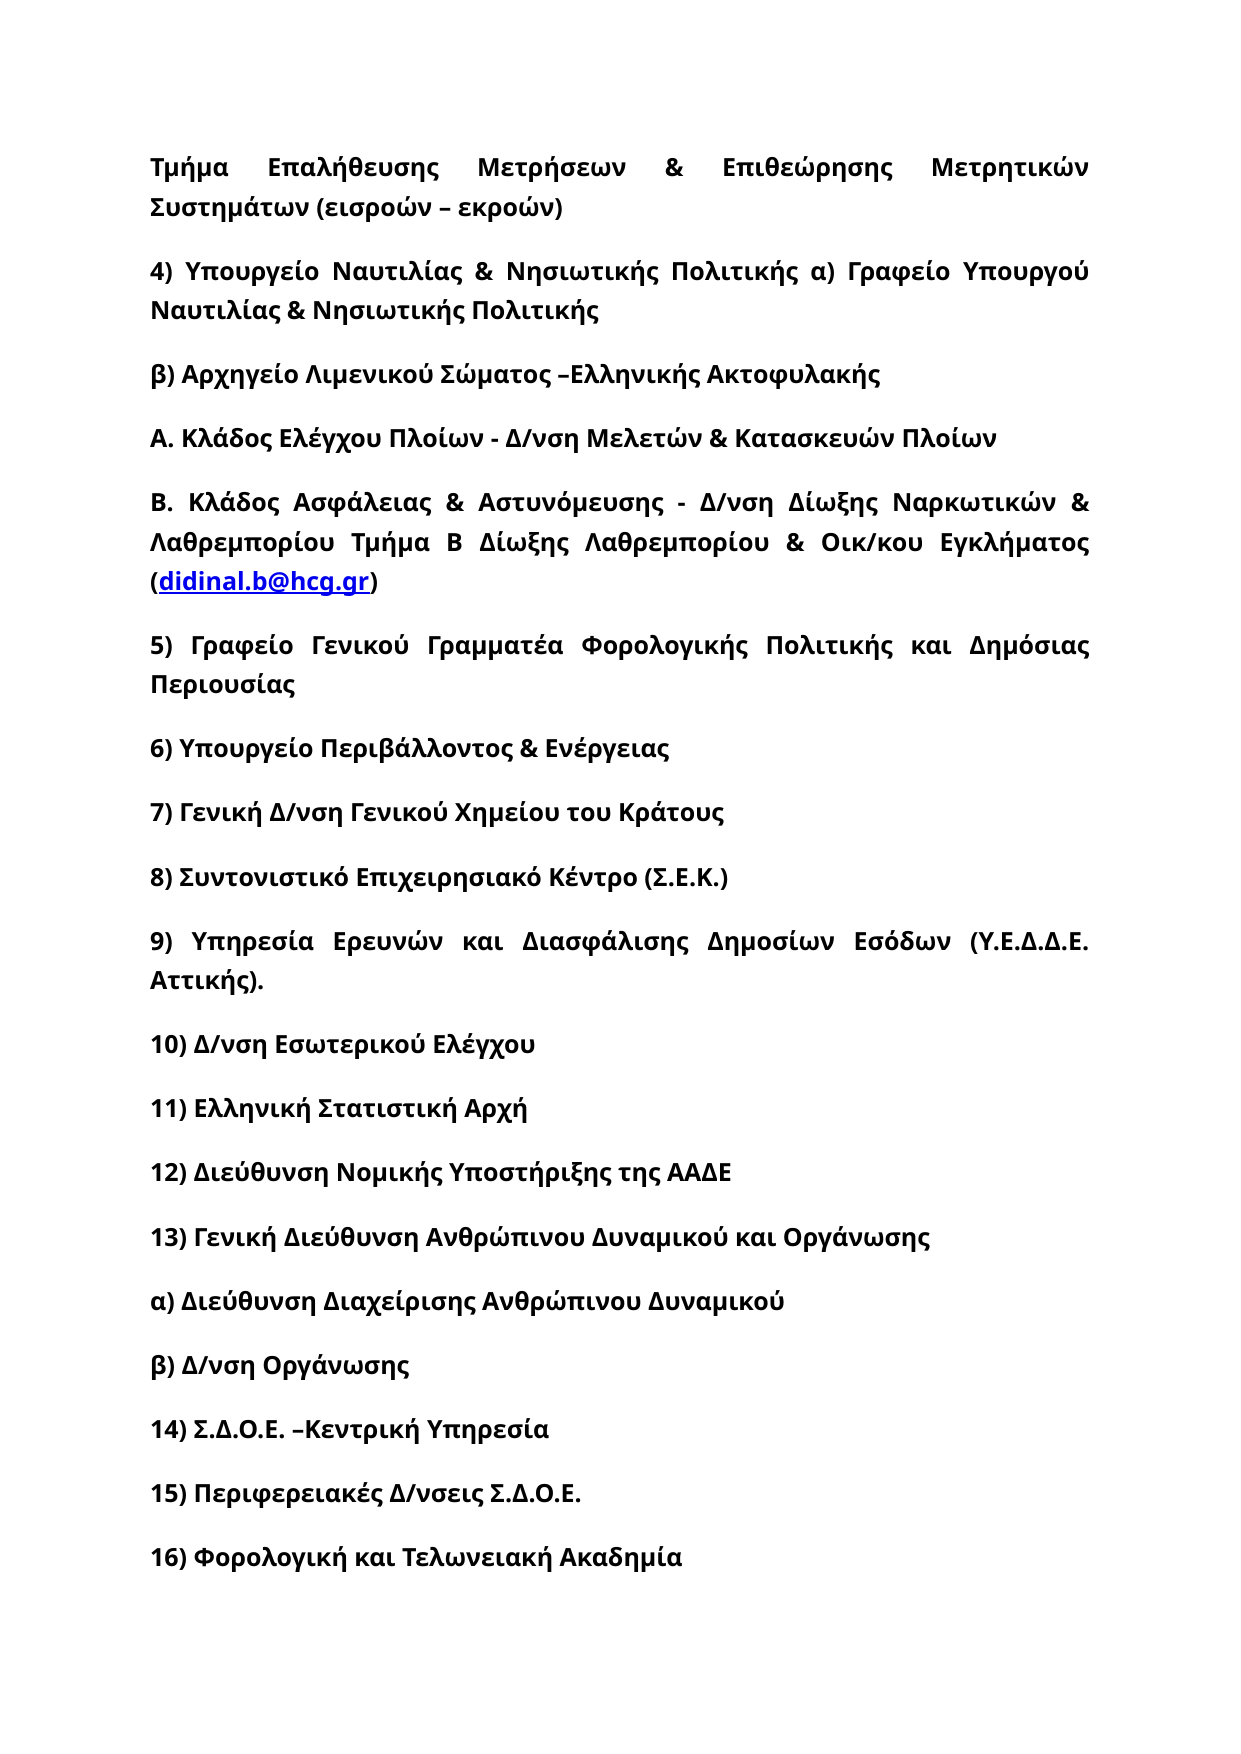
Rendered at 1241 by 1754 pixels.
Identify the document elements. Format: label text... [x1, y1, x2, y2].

text Τμήμα Επαλήθευσης Μετρήσεων & Επιθεώρησης Μετρητικών Συστημάτων (εισροών – εκροών) [150, 150, 1090, 223]
text 9) Υπηρεσία Ερευνών και Διασφάλισης Δημοσίων Εσόδων (Υ.Ε.Δ.Δ.Ε. Αττικής). [150, 923, 1090, 997]
text 11) Ελληνική Στατιστική Αρχή [150, 1091, 1090, 1125]
text 15) Περιφερειακές Δ/νσεις Σ.Δ.Ο.Ε. [150, 1476, 1090, 1510]
text 13) Γενική Διεύθυνση Ανθρώπινου Δυναμικού και Οργάνωσης [150, 1219, 1090, 1253]
text α) Διεύθυνση Διαχείρισης Ανθρώπινου Δυναμικού [150, 1283, 1090, 1317]
text β) Δ/νση Οργάνωσης [150, 1347, 1090, 1382]
text 10) Δ/νση Εσωτερικού Ελέγχου [150, 1027, 1090, 1061]
text 5) Γραφείο Γενικού Γραμματέα Φορολογικής Πολιτικής και Δημόσιας Περιουσίας [150, 627, 1090, 701]
text 7) Γενική Δ/νση Γενικού Χημείου του Κράτους [150, 795, 1090, 829]
text Α. Κλάδος Ελέγχου Πλοίων - Δ/νση Μελετών & Κατασκευών Πλοίων [150, 421, 1090, 455]
text 8) Συντονιστικό Επιχειρησιακό Κέντρο (Σ.Ε.Κ.) [150, 859, 1090, 893]
text 12) Διεύθυνση Νομικής Υποστήριξης της ΑΑΔΕ [150, 1155, 1090, 1189]
text 14) Σ.Δ.Ο.Ε. –Κεντρική Υπηρεσία [150, 1412, 1090, 1446]
text 4) Υπουργείο Ναυτιλίας & Νησιωτικής Πολιτικής α) Γραφείο Υπουργού Ναυτιλίας & Νησιωτικής Πολιτικής [150, 253, 1090, 327]
text 6) Υπουργείο Περιβάλλοντος & Ενέργειας [150, 731, 1090, 765]
text Β. Κλάδος Ασφάλειας & Αστυνόμευσης - Δ/νση Δίωξης Ναρκωτικών & Λαθρεμπορίου Τμήμα Β Δίωξης Λαθρεμπορίου & Οικ/κου Εγκλήματος (didinal.b@hcg.gr) [150, 485, 1090, 597]
text 16) Φορολογική και Τελωνειακή Ακαδημία [150, 1540, 1090, 1574]
text β) Αρχηγείο Λιμενικού Σώματος –Ελληνικής Ακτοφυλακής [150, 357, 1090, 391]
